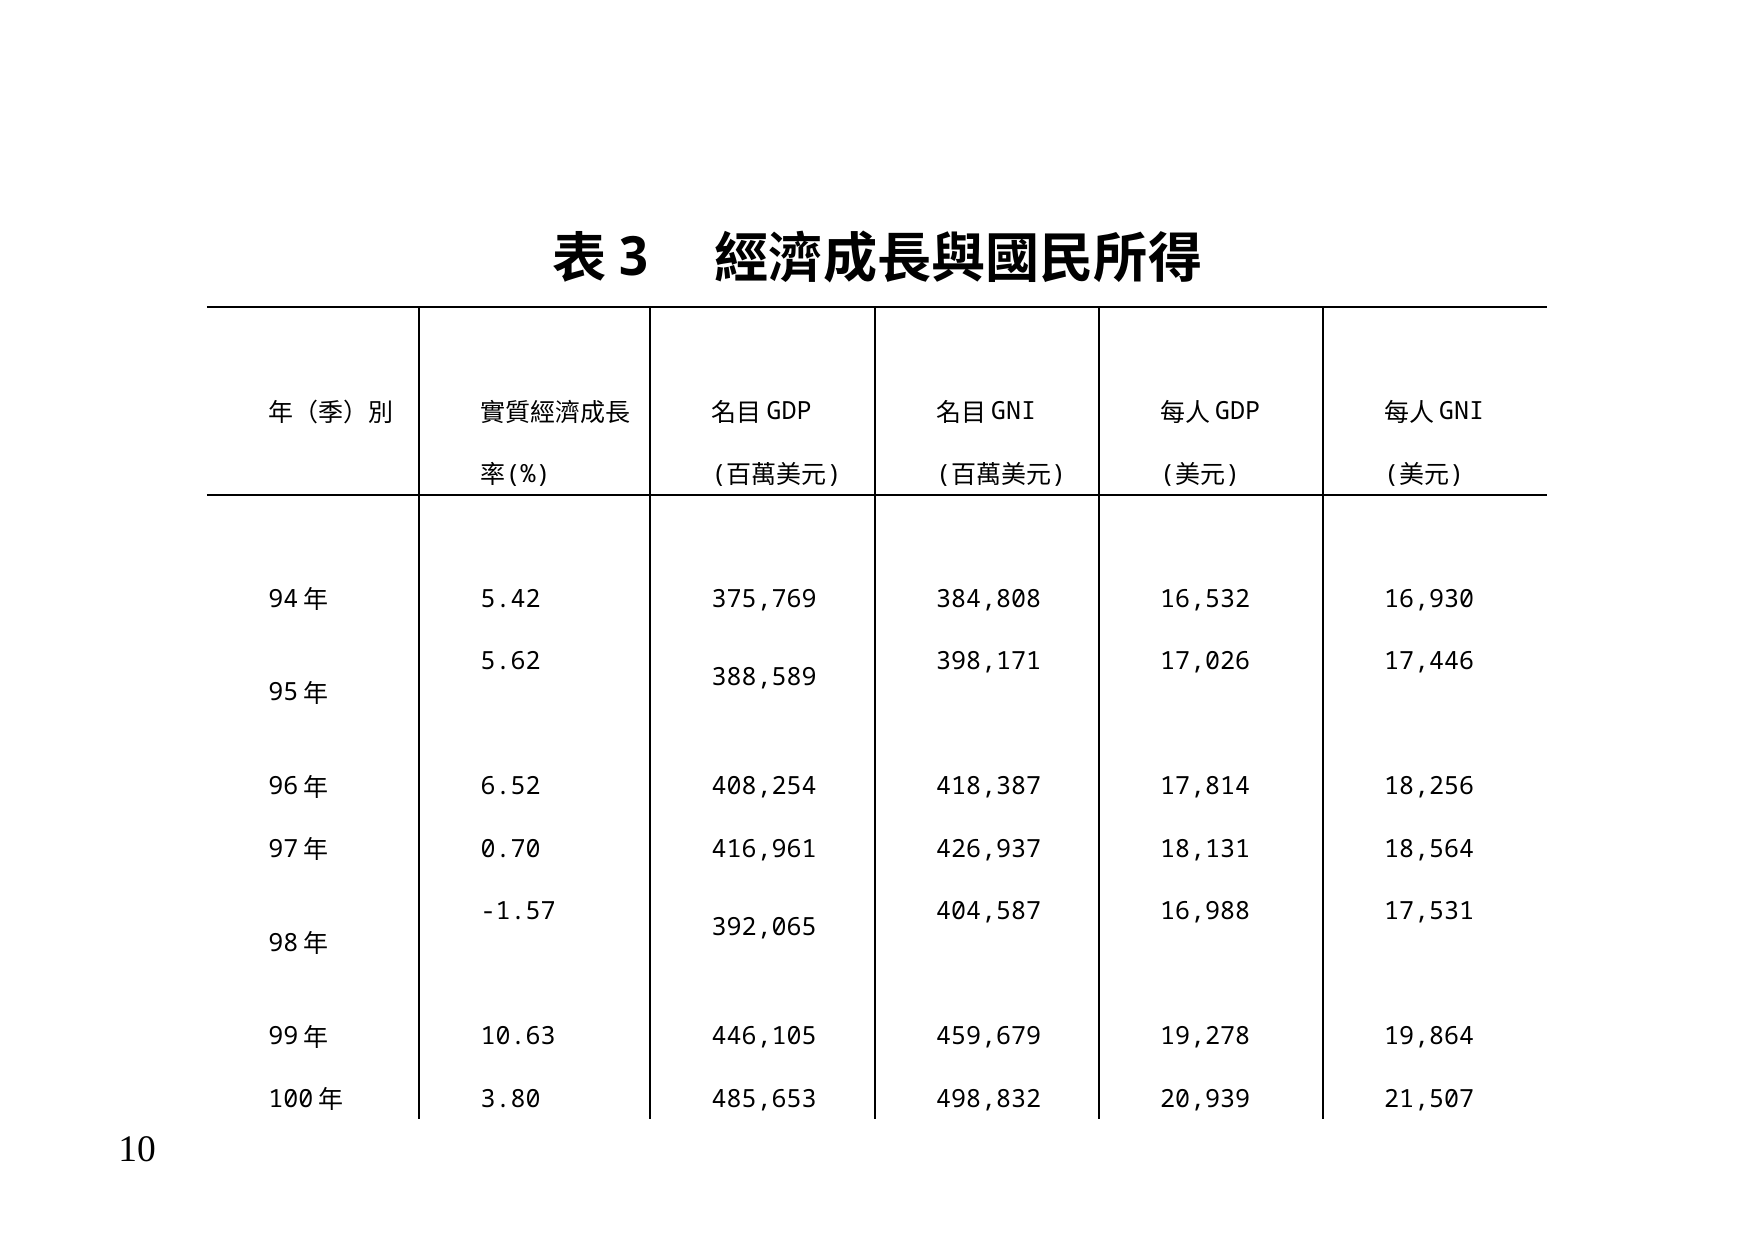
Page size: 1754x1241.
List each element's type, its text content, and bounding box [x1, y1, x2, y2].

table_cell 94年 [207, 496, 418, 618]
table_cell 418,387 [876, 712, 1098, 806]
table_cell 5.42 [420, 496, 649, 618]
table_cell 16,988 [1100, 869, 1322, 962]
table_cell 416,961 [651, 806, 874, 868]
table_cell 404,587 [876, 869, 1098, 962]
table_cell 19,278 [1100, 963, 1322, 1056]
table_cell 384,808 [876, 496, 1098, 618]
table_cell 10.63 [420, 963, 649, 1056]
table_cell 408,254 [651, 712, 874, 806]
table_cell 3.80 [420, 1056, 649, 1118]
table_cell 16,930 [1324, 496, 1547, 618]
table_cell 498,832 [876, 1056, 1098, 1118]
table_header 每人GDP (美元) [1100, 308, 1322, 493]
table_cell 100年 [207, 1056, 418, 1118]
table_cell 20,939 [1100, 1056, 1322, 1118]
table_header 名目GNI (百萬美元) [876, 308, 1098, 493]
table_cell -1.57 [420, 869, 649, 962]
table_header 年（季）別 [207, 308, 418, 493]
table_cell 485,653 [651, 1056, 874, 1118]
table_cell 388,589 [651, 619, 874, 712]
table_cell 96年 [207, 712, 418, 806]
table_cell 21,507 [1324, 1056, 1547, 1118]
table_cell 16,532 [1100, 496, 1322, 618]
table_cell 459,679 [876, 963, 1098, 1056]
subtitle 表3 經濟成長與國民所得 [118, 181, 1636, 306]
table_cell 19,864 [1324, 963, 1547, 1056]
table_cell 18,564 [1324, 806, 1547, 868]
table_cell 446,105 [651, 963, 874, 1056]
table_cell 17,531 [1324, 869, 1547, 962]
table_cell 392,065 [651, 869, 874, 962]
table_cell 99年 [207, 963, 418, 1056]
table_header 名目GDP (百萬美元) [651, 308, 874, 493]
table_cell 98年 [207, 869, 418, 962]
table_cell 5.62 [420, 619, 649, 712]
table_cell 375,769 [651, 496, 874, 618]
table_cell 17,814 [1100, 712, 1322, 806]
table_cell 97年 [207, 806, 418, 868]
table_cell 0.70 [420, 806, 649, 868]
table_cell 18,131 [1100, 806, 1322, 868]
table_cell 18,256 [1324, 712, 1547, 806]
table_header 實質經濟成長率(%) [420, 308, 649, 493]
table_cell 17,026 [1100, 619, 1322, 712]
table_cell 398,171 [876, 619, 1098, 712]
table_cell 6.52 [420, 712, 649, 806]
table_cell 95年 [207, 619, 418, 712]
table_header 每人GNI (美元) [1324, 308, 1547, 493]
table_cell 17,446 [1324, 619, 1547, 712]
table_cell 426,937 [876, 806, 1098, 868]
